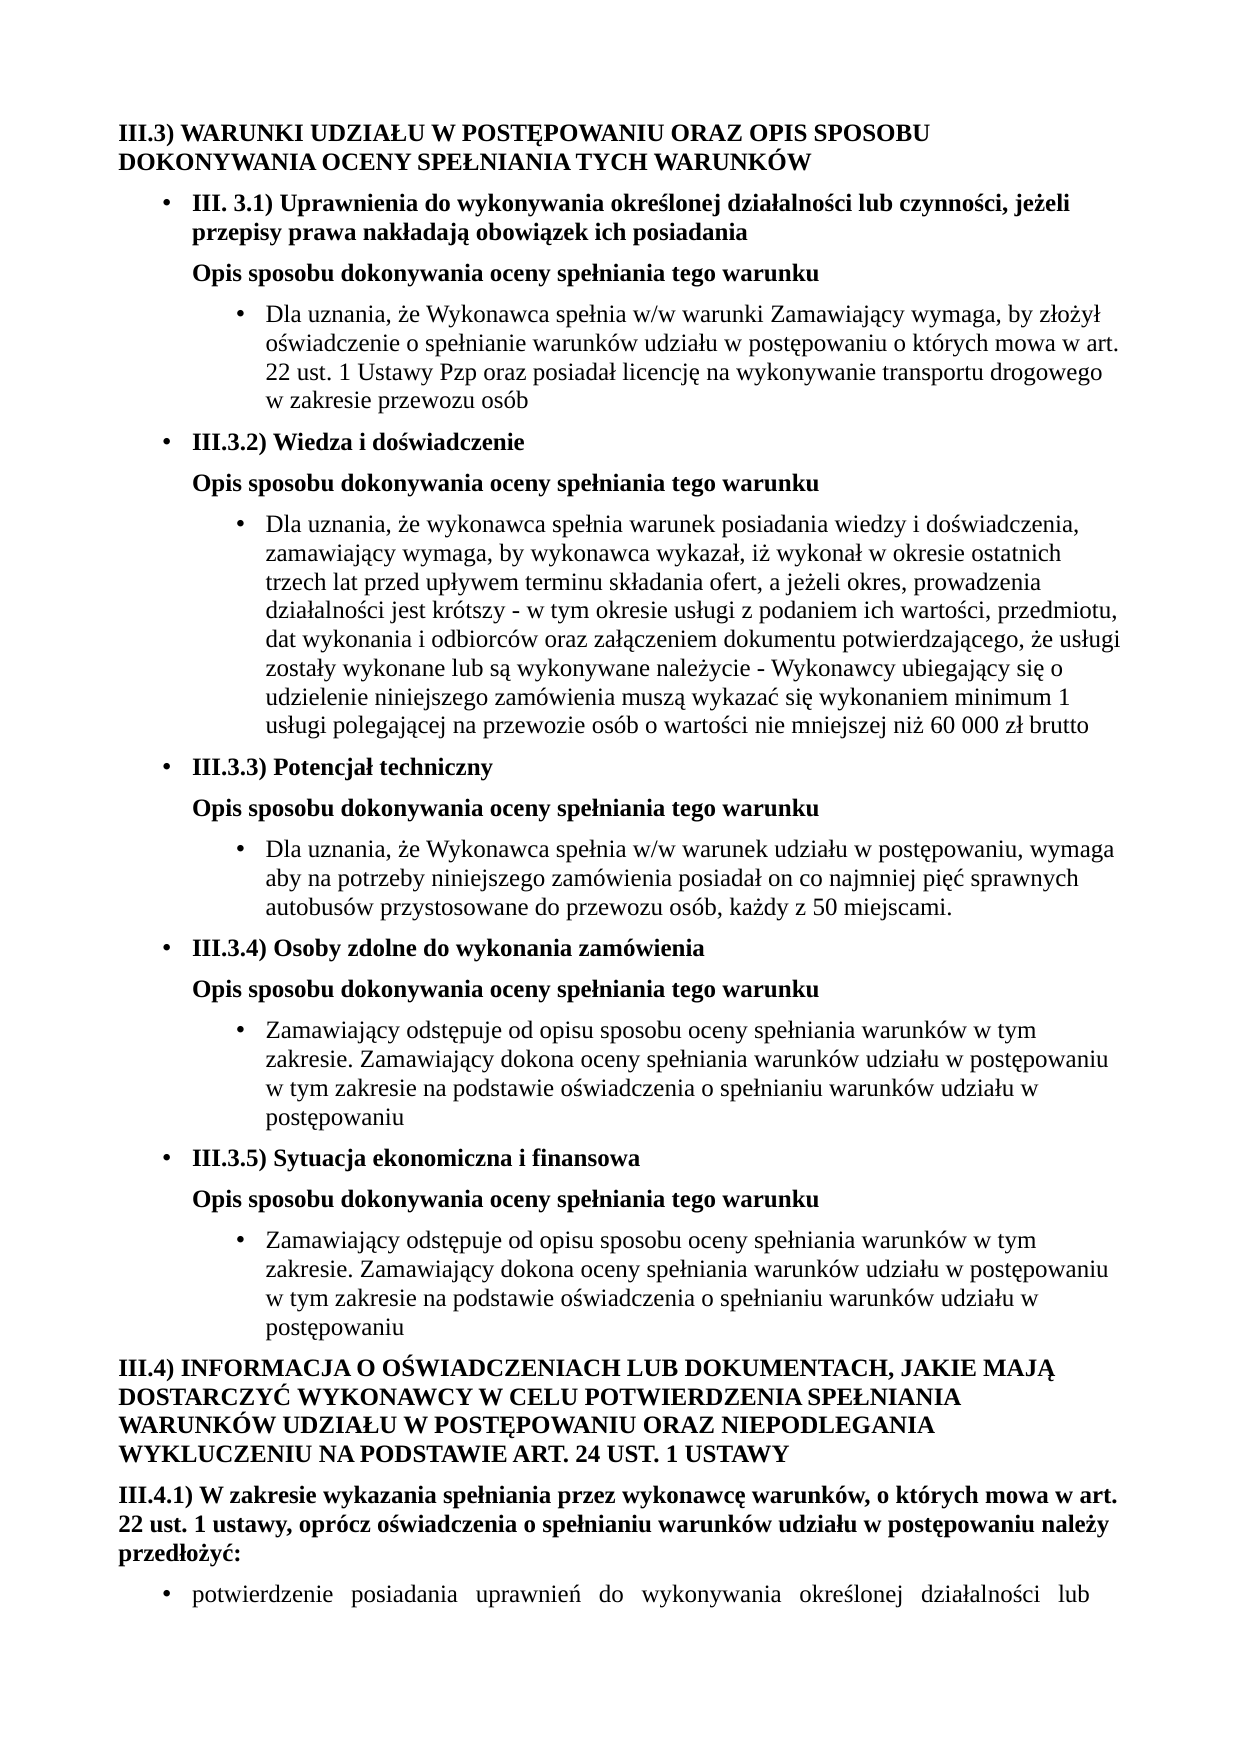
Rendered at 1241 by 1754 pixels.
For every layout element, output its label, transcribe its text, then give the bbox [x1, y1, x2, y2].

list Opis sposobu dokonywania oceny spełniania tego warunku [162, 1184, 1122, 1213]
list Dla uznania, że wykonawca spełnia warunek posiadania wiedzy i doświadczenia, zamawiający wymaga, by wykonawca wykazał, iż wykonał w okresie ostatnich trzech lat przed upływem terminu składania ofert, a jeżeli okres, prowadzenia działalności jest krótszy - w tym okresie usługi z podaniem ich wartości, przedmiotu, dat wykonania i odbiorców oraz załączeniem dokumentu potwierdzającego, że usługi zostały wykonane lub są wykonywane należycie - Wykonawcy ubiegający się o udzielenie niniejszego zamówienia muszą wykazać się wykonaniem minimum 1 usługi polegającej na przewozie osób o wartości nie mniejszej niż 60 000 zł brutto [236, 509, 1122, 739]
list Dla uznania, że Wykonawca spełnia w/w warunek udziału w postępowaniu, wymaga aby na potrzeby niniejszego zamówienia posiadał on co najmniej pięć sprawnych autobusów przystosowane do przewozu osób, każdy z 50 miejscami. [236, 834, 1122, 921]
text III.3) WARUNKI UDZIAŁU W POSTĘPOWANIU ORAZ OPIS SPOSOBU DOKONYWANIA OCENY SPEŁNIANIA TYCH WARUNKÓW [118, 118, 1122, 176]
list III.3.3) Potencjał techniczny [162, 752, 1122, 781]
list Opis sposobu dokonywania oceny spełniania tego warunku [162, 468, 1122, 497]
list potwierdzenie posiadania uprawnień do wykonywania określonej działalności lub [162, 1579, 1091, 1608]
list Zamawiający odstępuje od opisu sposobu oceny spełniania warunków w tym zakresie. Zamawiający dokona oceny spełniania warunków udziału w postępowaniu w tym zakresie na podstawie oświadczenia o spełnianiu warunków udziału w postępowaniu [236, 1226, 1122, 1341]
list Opis sposobu dokonywania oceny spełniania tego warunku [162, 974, 1122, 1003]
list Zamawiający odstępuje od opisu sposobu oceny spełniania warunków w tym zakresie. Zamawiający dokona oceny spełniania warunków udziału w postępowaniu w tym zakresie na podstawie oświadczenia o spełnianiu warunków udziału w postępowaniu [236, 1016, 1122, 1131]
list Opis sposobu dokonywania oceny spełniania tego warunku [162, 793, 1122, 822]
list III.3.2) Wiedza i doświadczenie [162, 427, 1122, 456]
list III.3.5) Sytuacja ekonomiczna i finansowa [162, 1143, 1122, 1172]
list Opis sposobu dokonywania oceny spełniania tego warunku [162, 258, 1122, 287]
list III.3.4) Osoby zdolne do wykonania zamówienia [162, 933, 1122, 962]
text III.4) INFORMACJA O OŚWIADCZENIACH LUB DOKUMENTACH, JAKIE MAJĄ DOSTARCZYĆ WYKONAWCY W CELU POTWIERDZENIA SPEŁNIANIA WARUNKÓW UDZIAŁU W POSTĘPOWANIU ORAZ NIEPODLEGANIA WYKLUCZENIU NA PODSTAWIE ART. 24 UST. 1 USTAWY [118, 1353, 1122, 1468]
list III. 3.1) Uprawnienia do wykonywania określonej działalności lub czynności, jeżeli przepisy prawa nakładają obowiązek ich posiadania [162, 188, 1122, 246]
text III.4.1) W zakresie wykazania spełniania przez wykonawcę warunków, o których mowa w art. 22 ust. 1 ustawy, oprócz oświadczenia o spełnianiu warunków udziału w postępowaniu należy przedłożyć: [118, 1481, 1122, 1567]
list Dla uznania, że Wykonawca spełnia w/w warunki Zamawiający wymaga, by złożył oświadczenie o spełnianie warunków udziału w postępowaniu o których mowa w art. 22 ust. 1 Ustawy Pzp oraz posiadał licencję na wykonywanie transportu drogowego w zakresie przewozu osób [236, 299, 1122, 414]
